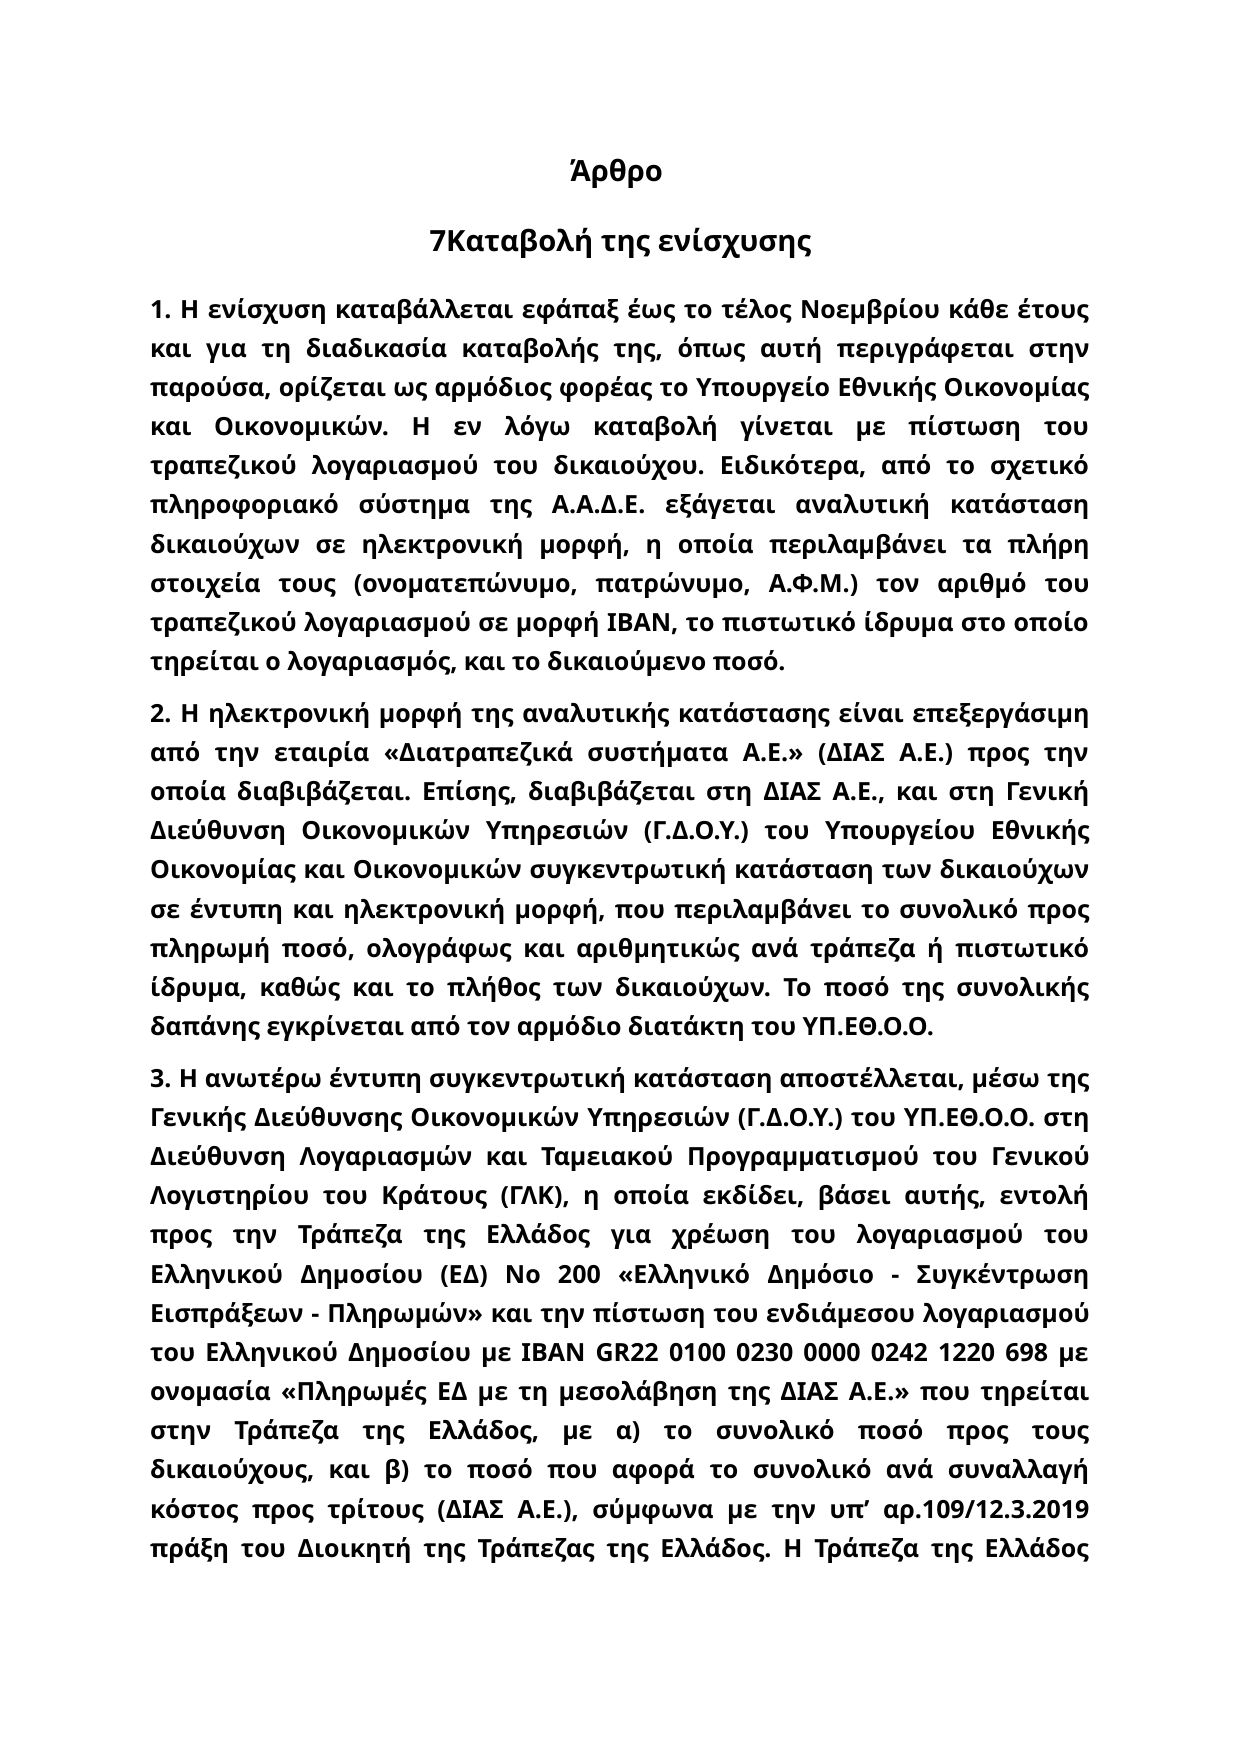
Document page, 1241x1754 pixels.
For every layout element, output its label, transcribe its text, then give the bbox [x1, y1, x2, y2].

text 3. Η ανωτέρω έντυπη συγκεντρωτική κατάσταση αποστέλλεται, μέσω της Γενικής Διεύθυνσης Οικονομικών Υπηρεσιών (Γ.Δ.Ο.Υ.) του ΥΠ.ΕΘ.Ο.Ο. στη Διεύθυνση Λογαριασμών και Ταμειακού Προγραμματισμού του Γενικού Λογιστηρίου του Κράτους (ΓΛΚ), η οποία εκδίδει, βάσει αυτής, εντολή προς την Τράπεζα της Ελλάδος για χρέωση του λογαριασμού του Ελληνικού Δημοσίου (ΕΔ) Νο 200 «Ελληνικό Δημόσιο - Συγκέντρωση Εισπράξεων - Πληρωμών» και την πίστωση του ενδιάμεσου λογαριασμού του Ελληνικού Δημοσίου με IBAN GR22 0100 0230 0000 0242 1220 698 με ονομασία «Πληρωμές ΕΔ με τη μεσολάβηση της ΔΙΑΣ Α.Ε.» που τηρείται στην Τράπεζα της Ελλάδος, με α) το συνολικό ποσό προς τους δικαιούχους, και β) το ποσό που αφορά το συνολικό ανά συναλλαγή κόστος προς τρίτους (ΔΙΑΣ Α.Ε.), σύμφωνα με την υπ’ αρ.109/12.3.2019 πράξη του Διοικητή της Τράπεζας της Ελλάδος. Η Τράπεζα της Ελλάδος [150, 1060, 1090, 1564]
text 2. Η ηλεκτρονική μορφή της αναλυτικής κατάστασης είναι επεξεργάσιμη από την εταιρία «Διατραπεζικά συστήματα Α.Ε.» (ΔΙΑΣ Α.Ε.) προς την οποία διαβιβάζεται. Επίσης, διαβιβάζεται στη ΔΙΑΣ Α.Ε., και στη Γενική Διεύθυνση Οικονομικών Υπηρεσιών (Γ.Δ.Ο.Υ.) του Υπουργείου Εθνικής Οικονομίας και Οικονομικών συγκεντρωτική κατάσταση των δικαιούχων σε έντυπη και ηλεκτρονική μορφή, που περιλαμβάνει το συνολικό προς πληρωμή ποσό, ολογράφως και αριθμητικώς ανά τράπεζα ή πιστωτικό ίδρυμα, καθώς και το πλήθος των δικαιούχων. Το ποσό της συνολικής δαπάνης εγκρίνεται από τον αρμόδιο διατάκτη του ΥΠ.ΕΘ.Ο.Ο. [150, 695, 1090, 1043]
subtitle 7Καταβολή της ενίσχυσης [150, 221, 1090, 260]
subtitle Άρθρο [150, 150, 1090, 190]
text 1. Η ενίσχυση καταβάλλεται εφάπαξ έως το τέλος Νοεμβρίου κάθε έτους και για τη διαδικασία καταβολής της, όπως αυτή περιγράφεται στην παρούσα, ορίζεται ως αρμόδιος φορέας το Υπουργείο Εθνικής Οικονομίας και Οικονομικών. Η εν λόγω καταβολή γίνεται με πίστωση του τραπεζικού λογαριασμού του δικαιούχου. Ειδικότερα, από το σχετικό πληροφοριακό σύστημα της Α.Α.Δ.Ε. εξάγεται αναλυτική κατάσταση δικαιούχων σε ηλεκτρονική μορφή, η οποία περιλαμβάνει τα πλήρη στοιχεία τους (ονοματεπώνυμο, πατρώνυμο, Α.Φ.Μ.) τον αριθμό του τραπεζικού λογαριασμού σε μορφή IBAN, το πιστωτικό ίδρυμα στο οποίο τηρείται ο λογαριασμός, και το δικαιούμενο ποσό. [150, 291, 1090, 678]
